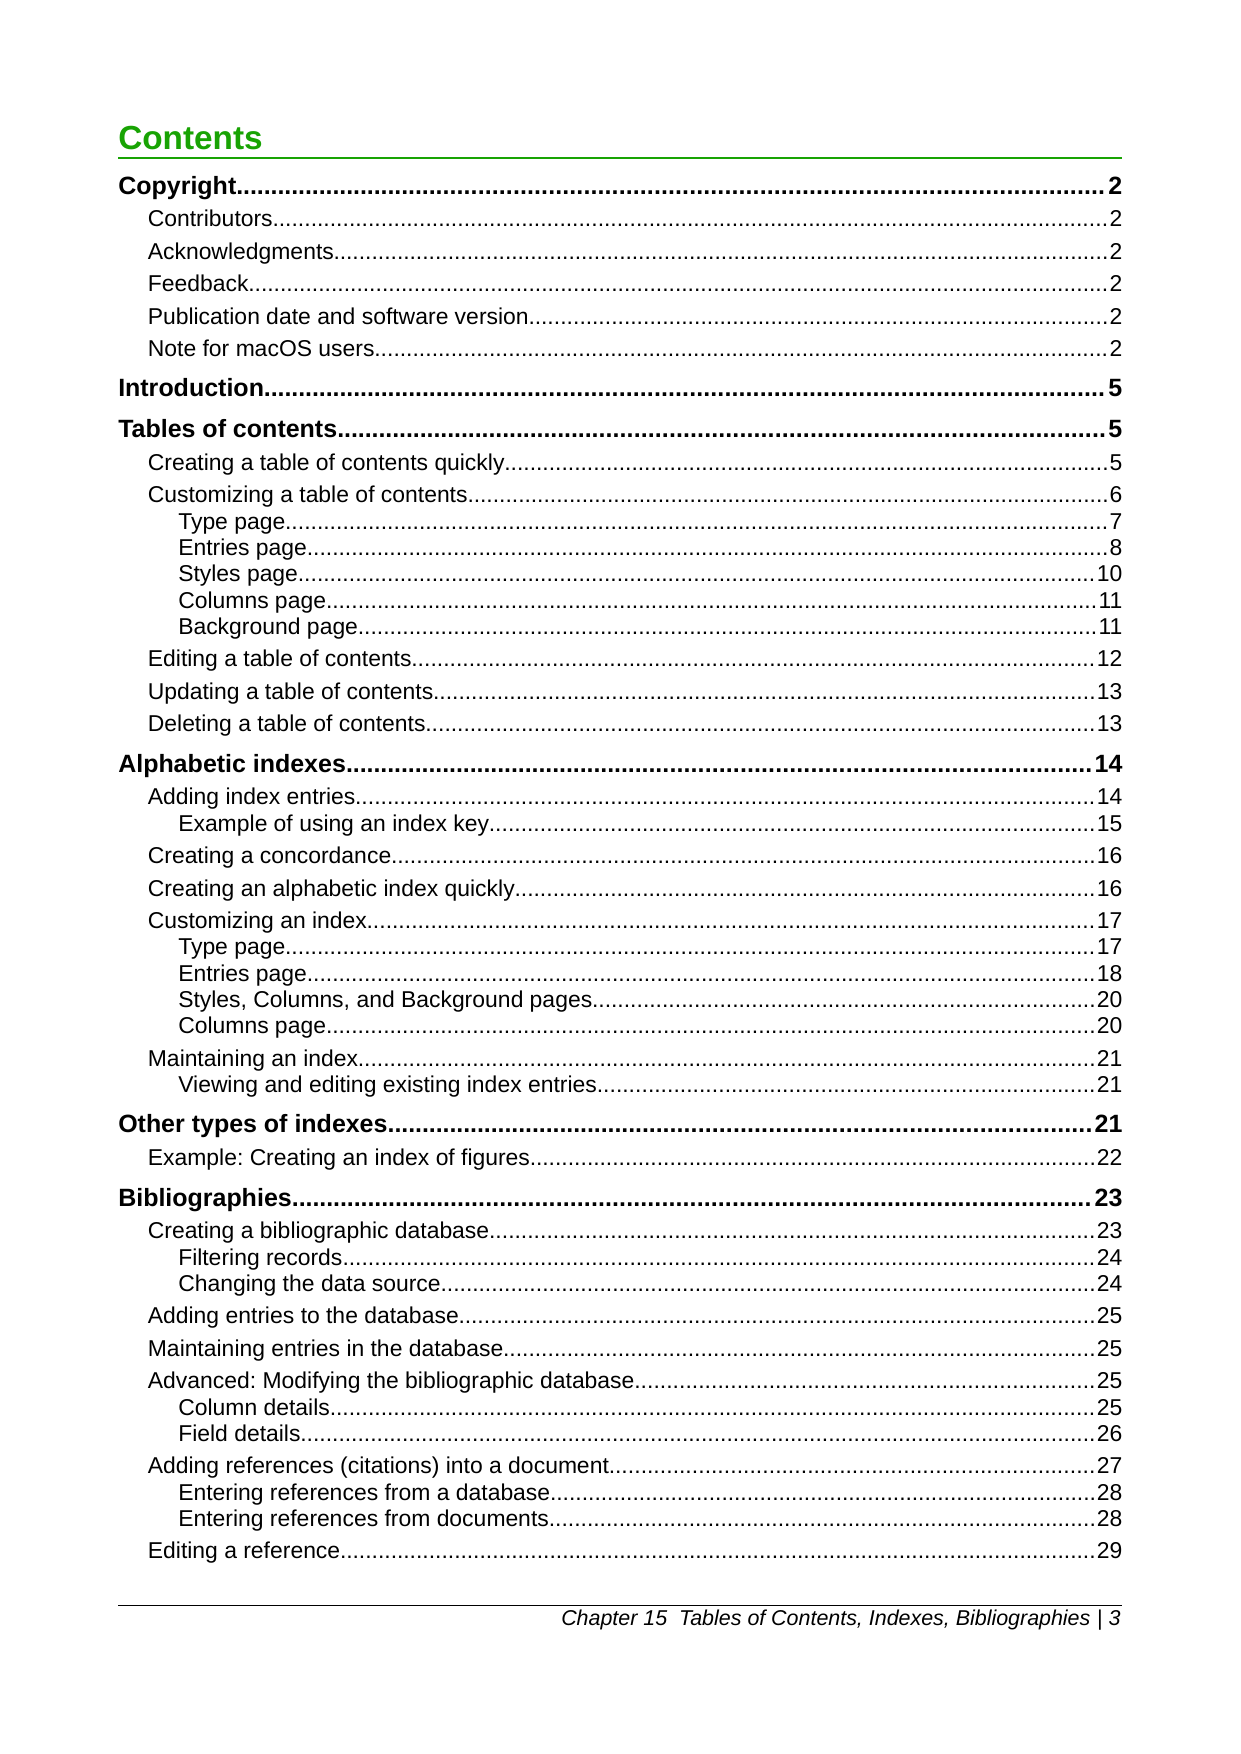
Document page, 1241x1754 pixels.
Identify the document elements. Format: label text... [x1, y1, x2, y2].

text Introduction 5 [118, 373, 1122, 402]
text Note for macOS users 2 [148, 335, 1122, 361]
text Contributors 2 [148, 205, 1122, 232]
text Adding entries to the database 25 [148, 1302, 1122, 1329]
subtitle Contents [118, 118, 1122, 157]
text Example: Creating an index of figures 22 [148, 1144, 1122, 1171]
text Creating a concordance 16 [148, 842, 1122, 868]
text Advanced: Modifying the bibliographic database 25 [148, 1367, 1122, 1393]
text Editing a reference 29 [148, 1537, 1122, 1564]
text Columns page 20 [178, 1012, 1122, 1039]
text Customizing a table of contents 6 [148, 481, 1122, 508]
text Columns page 11 [178, 587, 1122, 613]
text Deleting a table of contents 13 [148, 710, 1122, 737]
text Type page 7 [178, 508, 1122, 534]
text Creating an alphabetic index quickly 16 [148, 874, 1122, 901]
text Changing the data source 24 [178, 1270, 1122, 1296]
text Customizing an index 17 [148, 907, 1122, 933]
text Entering references from documents 28 [178, 1505, 1122, 1531]
text Creating a table of contents quickly 5 [148, 449, 1122, 475]
text Entering references from a database 28 [178, 1479, 1122, 1505]
text Entries page 8 [178, 534, 1122, 560]
text Filtering records 24 [178, 1244, 1122, 1270]
text Publication date and software version 2 [148, 303, 1122, 329]
text Styles page 10 [178, 560, 1122, 587]
text Acknowledgments 2 [148, 238, 1122, 264]
text Maintaining an index 21 [148, 1045, 1122, 1071]
text Maintaining entries in the database 25 [148, 1335, 1122, 1361]
text Editing a table of contents 12 [148, 645, 1122, 672]
text Adding references (citations) into a document 27 [148, 1452, 1122, 1479]
text Alphabetic indexes 14 [118, 748, 1122, 777]
text Copyright 2 [118, 171, 1122, 199]
text Type page 17 [178, 933, 1122, 959]
text Adding index entries 14 [148, 783, 1122, 810]
text Field details 26 [178, 1420, 1122, 1446]
text Styles, Columns, and Background pages 20 [178, 986, 1122, 1012]
text Entries page 18 [178, 959, 1122, 986]
text Creating a bibliographic database 23 [148, 1217, 1122, 1244]
text Background page 11 [178, 613, 1122, 639]
text Viewing and editing existing index entries 21 [178, 1071, 1122, 1097]
text Feedback 2 [148, 270, 1122, 297]
text Tables of contents 5 [118, 414, 1122, 443]
text Example of using an index key 15 [178, 810, 1122, 836]
text Bibliographies 23 [118, 1182, 1122, 1211]
text Updating a table of contents 13 [148, 678, 1122, 704]
text Other types of indexes 21 [118, 1109, 1122, 1138]
text Column details 25 [178, 1393, 1122, 1420]
